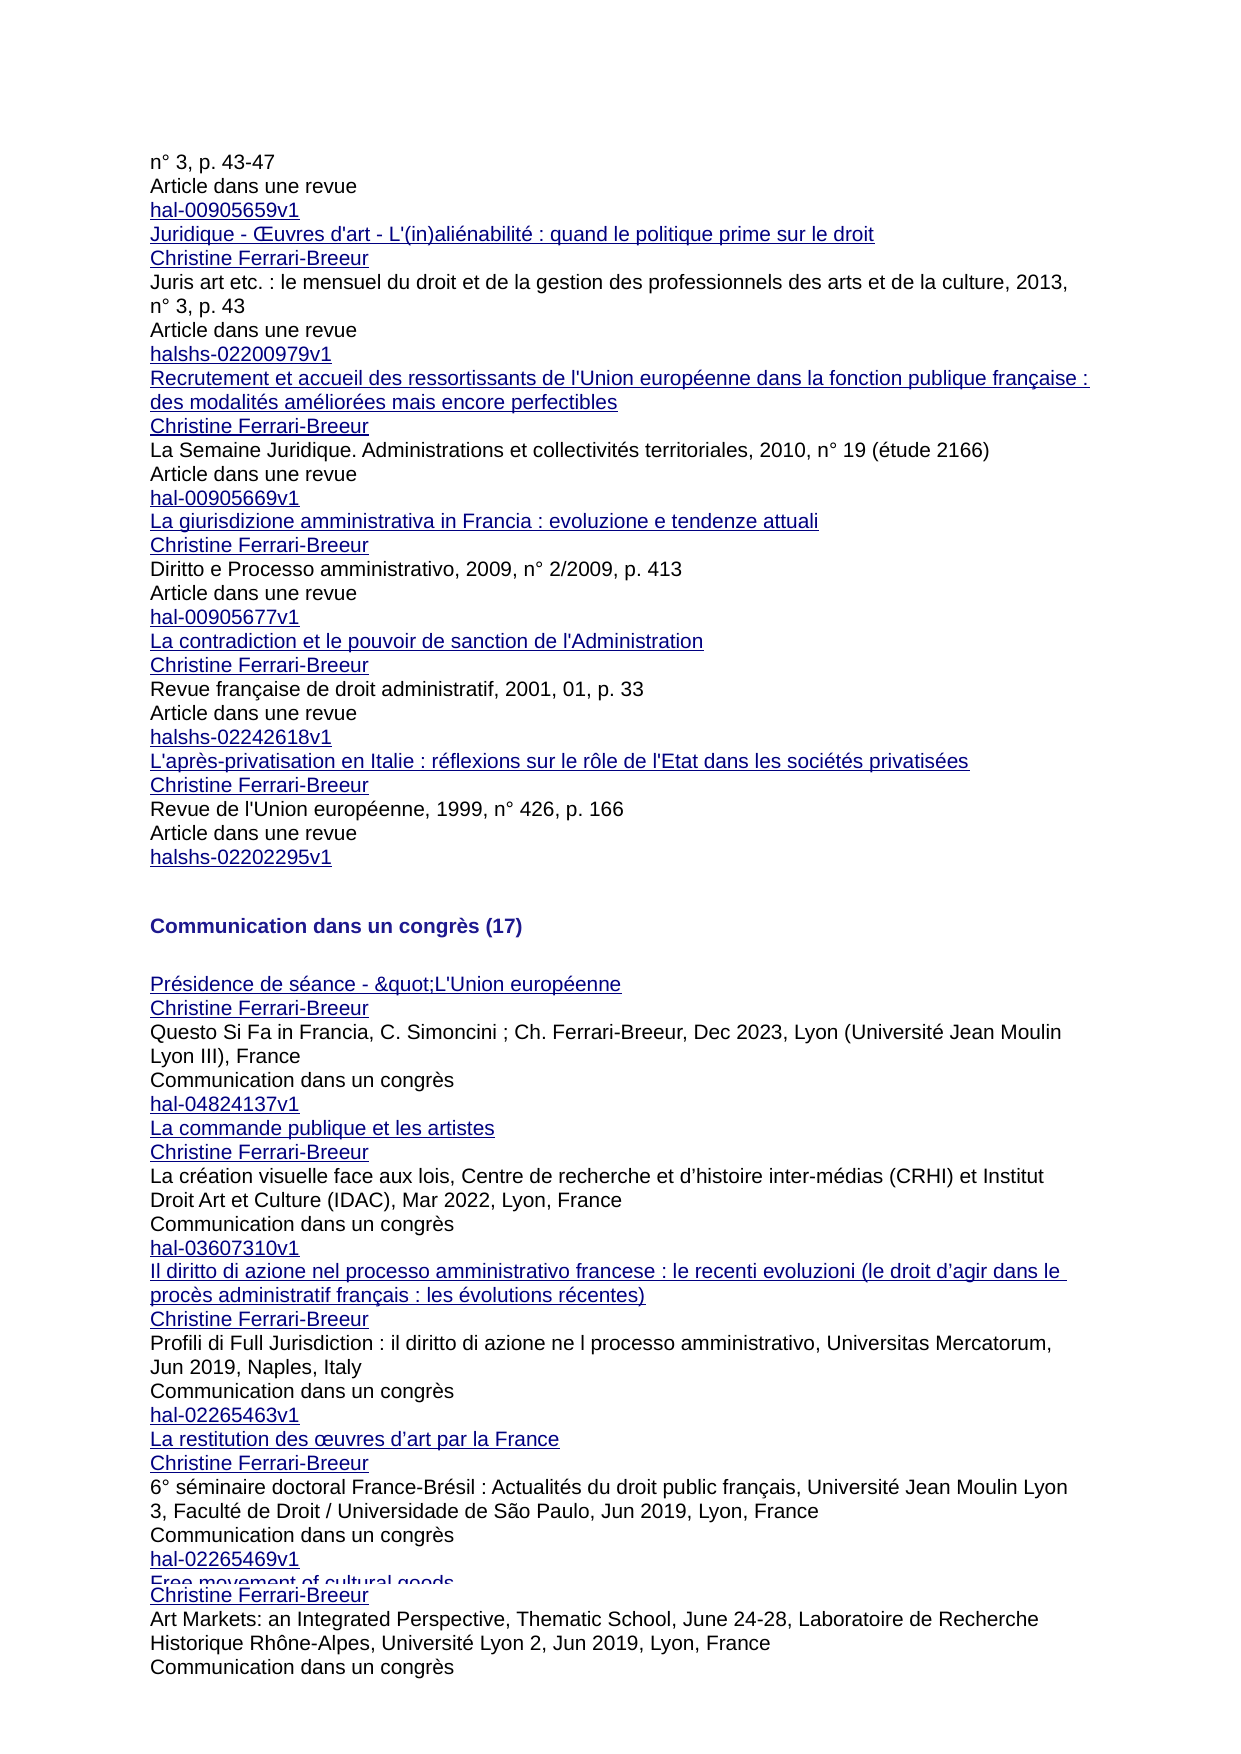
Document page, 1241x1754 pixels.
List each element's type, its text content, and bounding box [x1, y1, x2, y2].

table_cell Il diritto di azione nel processo amministrativo francese : le recenti evoluzioni (le droit d’agir dans le procès administratif français : les évolutions récentes) Christine Ferrari-Breeur Profili di Full Jurisdiction : il diritto di azione ne l processo amministrativo, Universitas Mercatorum, Jun 2019, Naples, Italy Communication dans un congrès hal-02265463v1 [150, 1259, 1090, 1427]
table_cell Recrutement et accueil des ressortissants de l'Union européenne dans la fonction publique française : [150, 366, 1090, 387]
table_cell La commande publique et les artistes Christine Ferrari-Breeur La création visuelle face aux lois, Centre de recherche et d’histoire inter-médias (CRHI) et Institut Droit Art et Culture (IDAC), Mar 2022, Lyon, France Communication dans un congrès hal-03607310v1 [150, 1116, 1090, 1259]
table_header Présidence de séance - &quot;L'Union européenne Christine Ferrari-Breeur Questo Si Fa in Francia, C. Simoncini ; Ch. Ferrari-Breeur, Dec 2023, Lyon (Université Jean Moulin Lyon III), France Communication dans un congrès hal-04824137v1 [150, 972, 1090, 1116]
table_cell n° 3, p. 43-47 Article dans une revue hal-00905659v1 [150, 150, 1090, 222]
table_cell L'après-privatisation en Italie : réflexions sur le rôle de l'Etat dans les sociétés privatisées Christine Ferrari-Breeur Revue de l'Union européenne, 1999, n° 426, p. 166 Article dans une revue halshs-02202295v1 [150, 749, 1090, 869]
table_cell Free movement of cultural goods Christine Ferrari-Breeur Art Markets: an Integrated Perspective, Thematic School, June 24-28, Laboratoire de Recherche Historique Rhône-Alpes, Université Lyon 2, Jun 2019, Lyon, France Communication dans un congrès [150, 1571, 1090, 1679]
table_cell des modalités améliorées mais encore perfectibles Christine Ferrari-Breeur La Semaine Juridique. Administrations et collectivités territoriales, 2010, n° 19 (étude 2166) Article dans une revue hal-00905669v1 [150, 388, 1090, 509]
subtitle Communication dans un congrès (17) [150, 913, 1090, 937]
table_cell La restitution des œuvres d’art par la France Christine Ferrari-Breeur 6° séminaire doctoral France-Brésil : Actualités du droit public français, Université Jean Moulin Lyon 3, Faculté de Droit / Universidade de São Paulo, Jun 2019, Lyon, France Communication dans un congrès hal-02265469v1 [150, 1427, 1090, 1571]
table_cell La giurisdizione amministrativa in Francia : evoluzione e tendenze attuali Christine Ferrari-Breeur Diritto e Processo amministrativo, 2009, n° 2/2009, p. 413 Article dans une revue hal-00905677v1 [150, 509, 1090, 629]
table_cell Juridique - Œuvres d'art - L'(in)aliénabilité : quand le politique prime sur le droit Christine Ferrari-Breeur Juris art etc. : le mensuel du droit et de la gestion des professionnels des arts et de la culture, 2013, n° 3, p. 43 Article dans une revue halshs-02200979v1 [150, 222, 1090, 366]
table_cell La contradiction et le pouvoir de sanction de l'Administration Christine Ferrari-Breeur Revue française de droit administratif, 2001, 01, p. 33 Article dans une revue halshs-02242618v1 [150, 629, 1090, 749]
